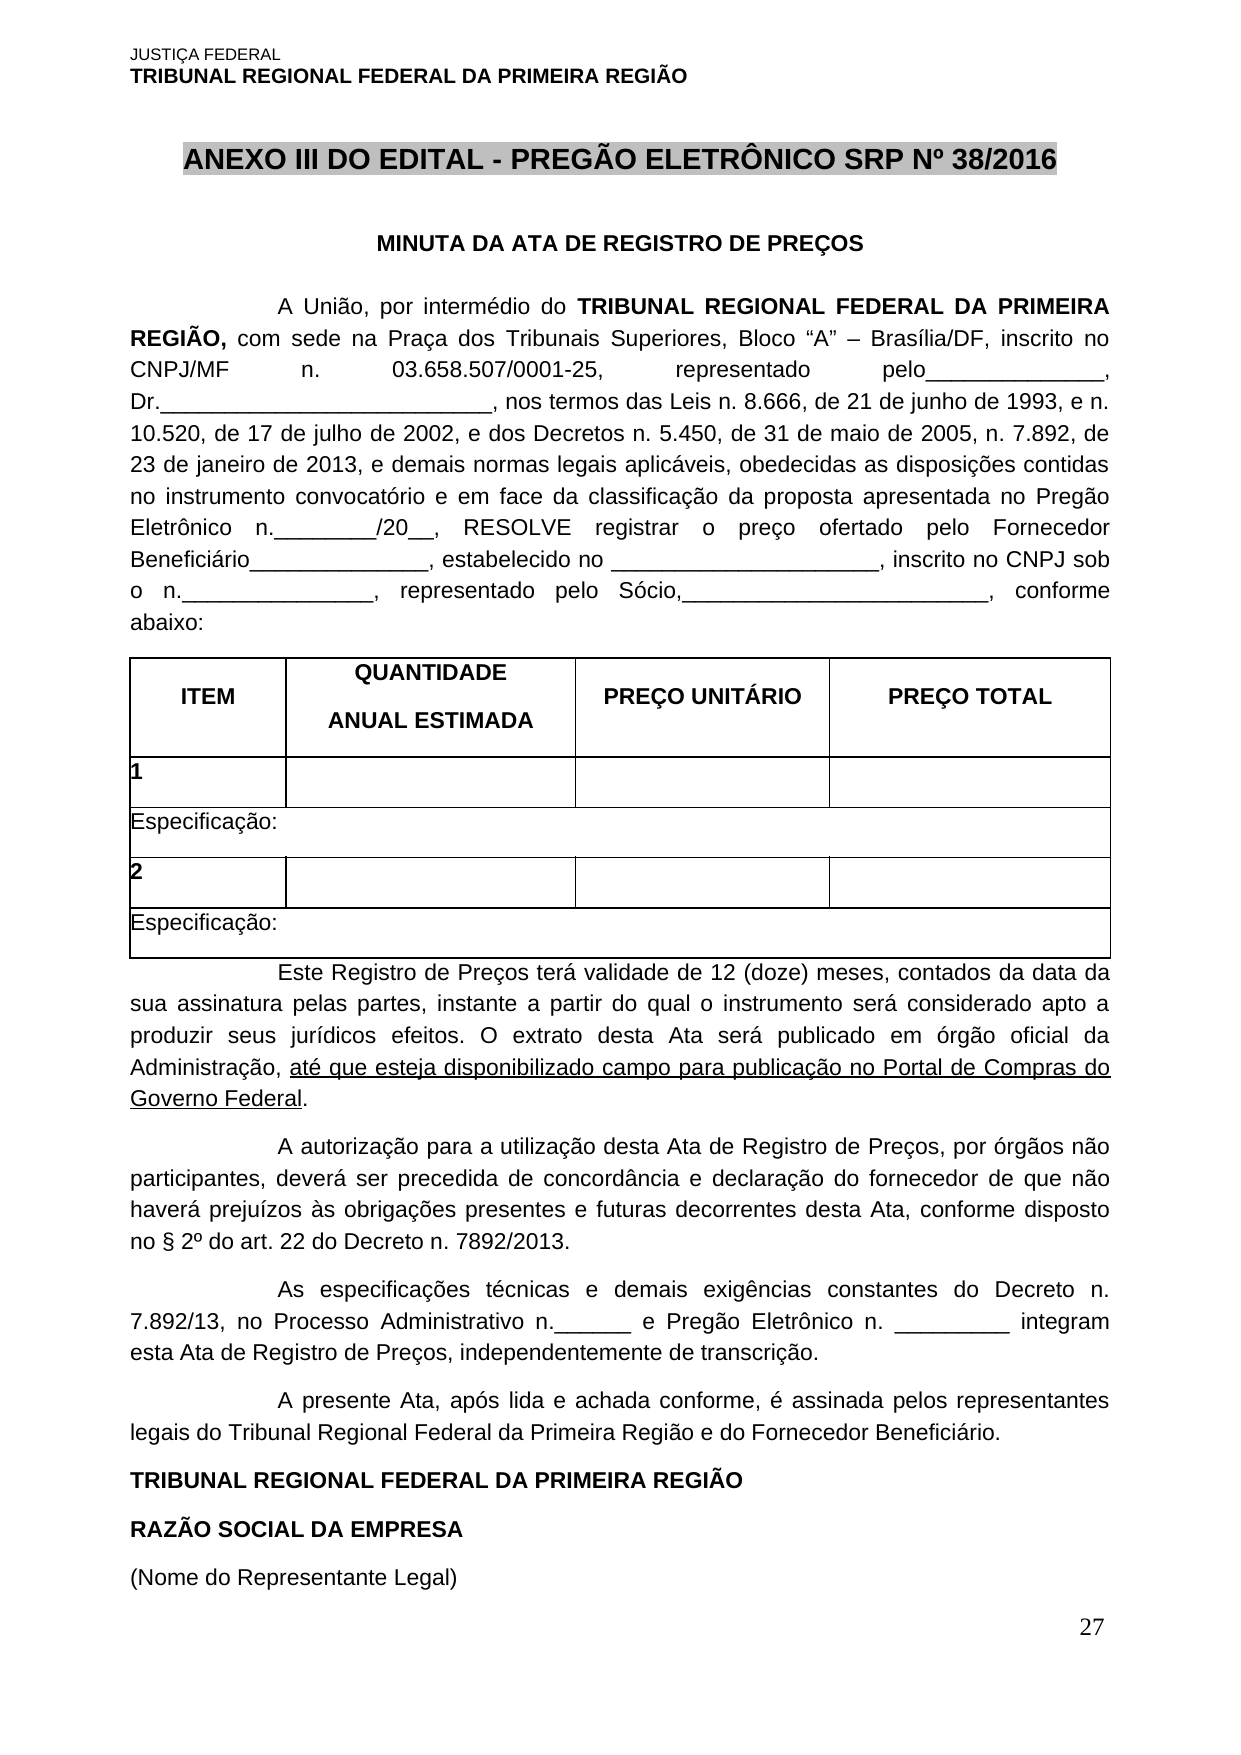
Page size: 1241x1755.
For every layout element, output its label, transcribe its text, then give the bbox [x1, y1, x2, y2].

table_cell [287, 858, 575, 907]
table_cell [576, 858, 829, 907]
table_cell [830, 858, 1110, 907]
table_cell [830, 758, 1110, 806]
table_header PREÇO TOTAL [830, 659, 1110, 756]
table_cell Especificação: [131, 808, 1110, 856]
table_cell Especificação: [131, 909, 1110, 957]
text As especificações técnicas e demais exigências constantes do Decreto n. 7.892/13, no Processo Administrativo n.______ e Pregão Eletrônico n. _________ integram esta Ata de Registro de Preços, independentemente de transcrição. [130, 1276, 1110, 1366]
table_header QUANTIDADE ANUAL ESTIMADA [287, 659, 575, 756]
table_cell 2 [131, 858, 285, 907]
text A autorização para a utilização desta Ata de Registro de Preços, por órgãos não participantes, deverá ser precedida de concordância e declaração do fornecedor de que não haverá prejuízos às obrigações presentes e futuras decorrentes desta Ata, conforme disposto no § 2º do art. 22 do Decreto n. 7892/2013. [130, 1133, 1110, 1254]
text Este Registro de Preços terá validade de 12 (doze) meses, contados da data da sua assinatura pelas partes, instante a partir do qual o instrumento será considerado apto a produzir seus jurídicos efeitos. O extrato desta Ata será publicado em órgão oficial da Administração, até que esteja disponibilizado campo para publicação no Portal de Compras do Governo Federal. [130, 959, 1110, 1111]
table_header ITEM [131, 659, 285, 756]
text A União, por intermédio do TRIBUNAL REGIONAL FEDERAL DA PRIMEIRA REGIÃO, com sede na Praça dos Tribunais Superiores, Bloco “A” – Brasília/DF, inscrito no CNPJ/MF n. 03.658.507/0001-25, representado pelo______________, Dr.__________________________, nos termos das Leis n. 8.666, de 21 de junho de 1993, e n. 10.520, de 17 de julho de 2002, e dos Decretos n. 5.450, de 31 de maio de 2005, n. 7.892, de 23 de janeiro de 2013, e demais normas legais aplicáveis, obedecidas as disposições contidas no instrumento convocatório e em face da classificação da proposta apresentada no Pregão Eletrônico n.________/20__, RESOLVE registrar o preço ofertado pelo Fornecedor Beneficiário______________, estabelecido no _____________________, inscrito no CNPJ sob o n._______________, representado pelo Sócio,________________________, conforme abaixo: [130, 293, 1110, 635]
text MINUTA DA ATA DE REGISTRO DE PREÇOS [130, 230, 1110, 257]
table_cell [576, 758, 829, 806]
text ANEXO III DO EDITAL - PREGÃO ELETRÔNICO SRP Nº 38/2016 [130, 142, 1110, 175]
text (Nome do Representante Legal) [130, 1564, 1110, 1590]
text RAZÃO SOCIAL DA EMPRESA [130, 1516, 1110, 1542]
table_cell 1 [131, 758, 285, 806]
text TRIBUNAL REGIONAL FEDERAL DA PRIMEIRA REGIÃO [130, 1467, 1110, 1494]
text A presente Ata, após lida e achada conforme, é assinada pelos representantes legais do Tribunal Regional Federal da Primeira Região e do Fornecedor Beneficiário. [130, 1387, 1110, 1445]
table_cell [287, 758, 575, 806]
table_header PREÇO UNITÁRIO [576, 659, 829, 756]
